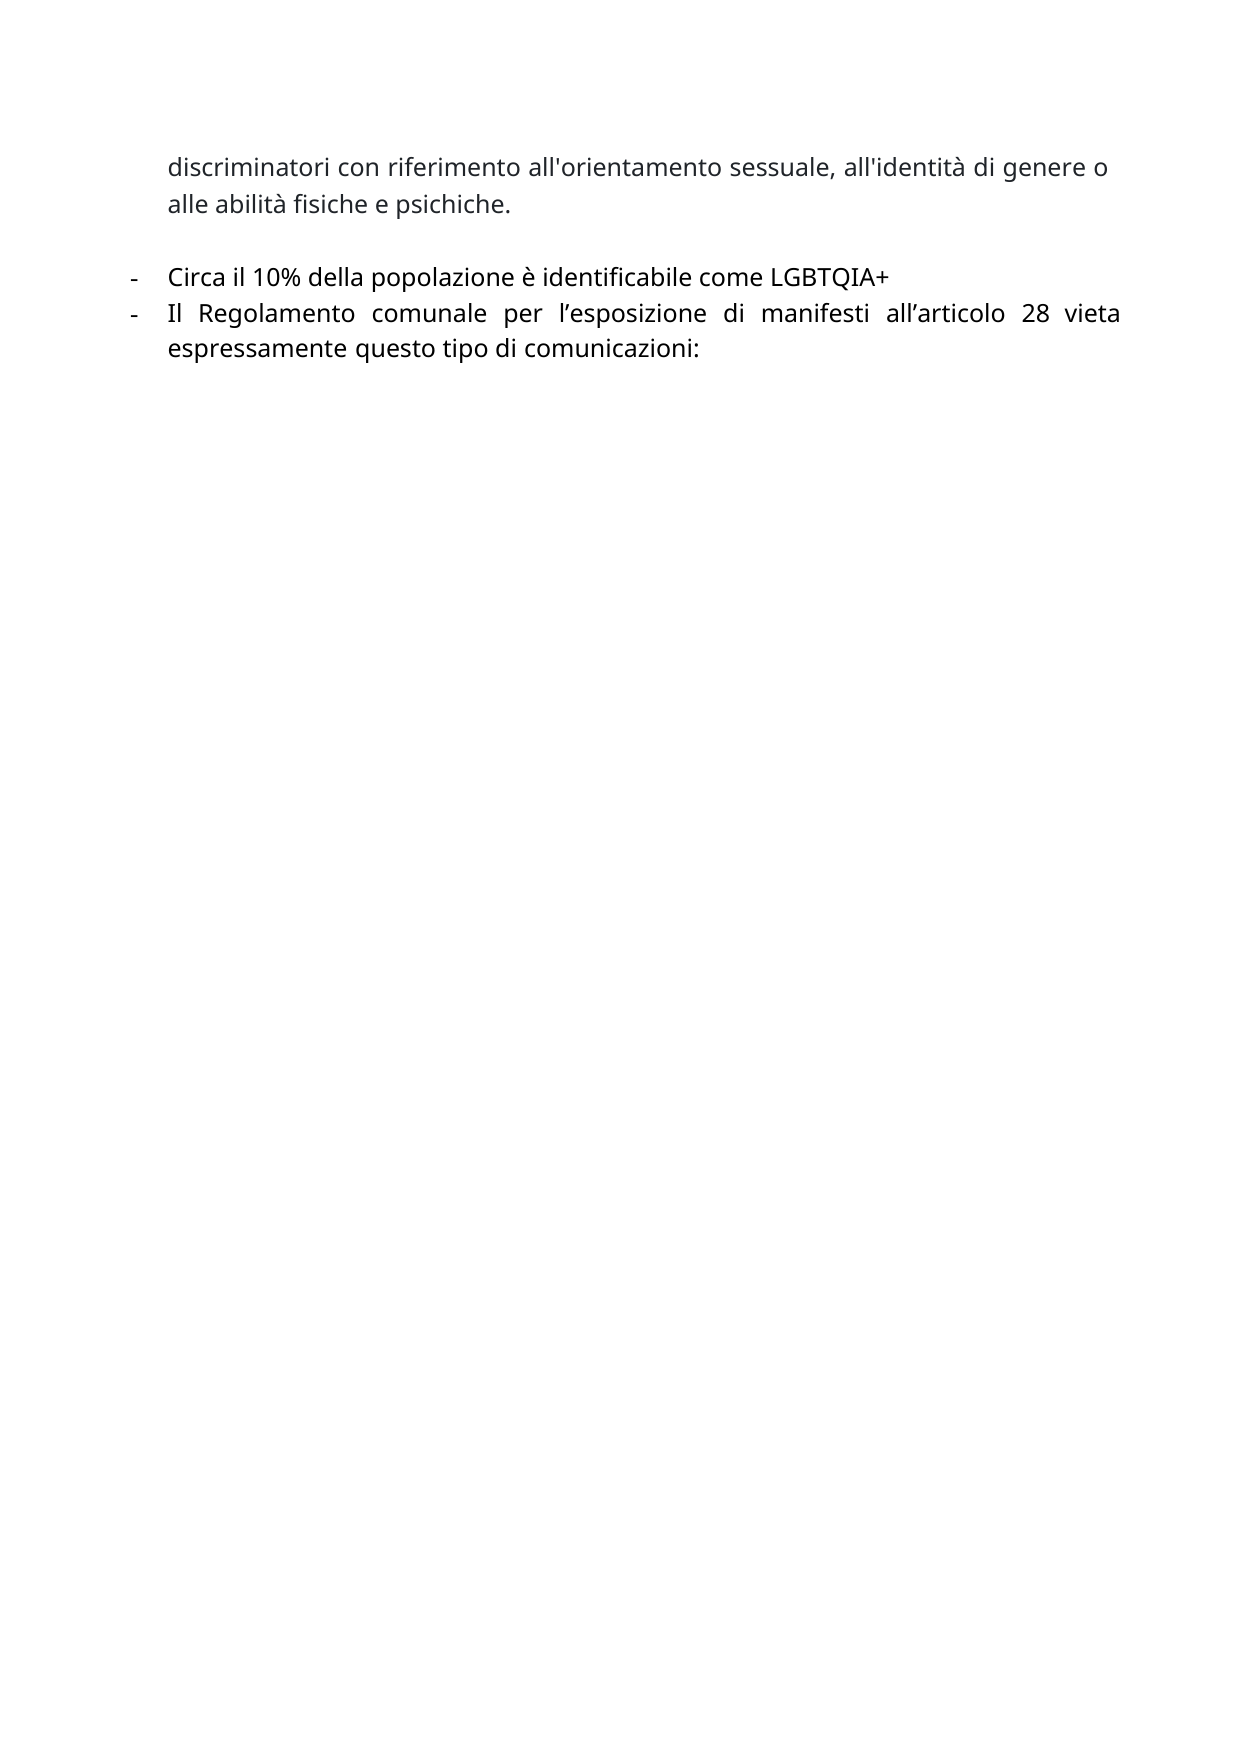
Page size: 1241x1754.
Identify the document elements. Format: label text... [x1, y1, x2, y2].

list Il Regolamento comunale per l’esposizione di manifesti all’articolo 28 vieta espressamente questo tipo di comunicazioni: [130, 296, 1121, 365]
list discriminatori con riferimento all'orientamento sessuale, all'identità di genere o alle abilità fisiche e psichiche. [130, 149, 1109, 221]
list Circa il 10% della popolazione è identificabile come LGBTQIA+ [130, 260, 1122, 294]
